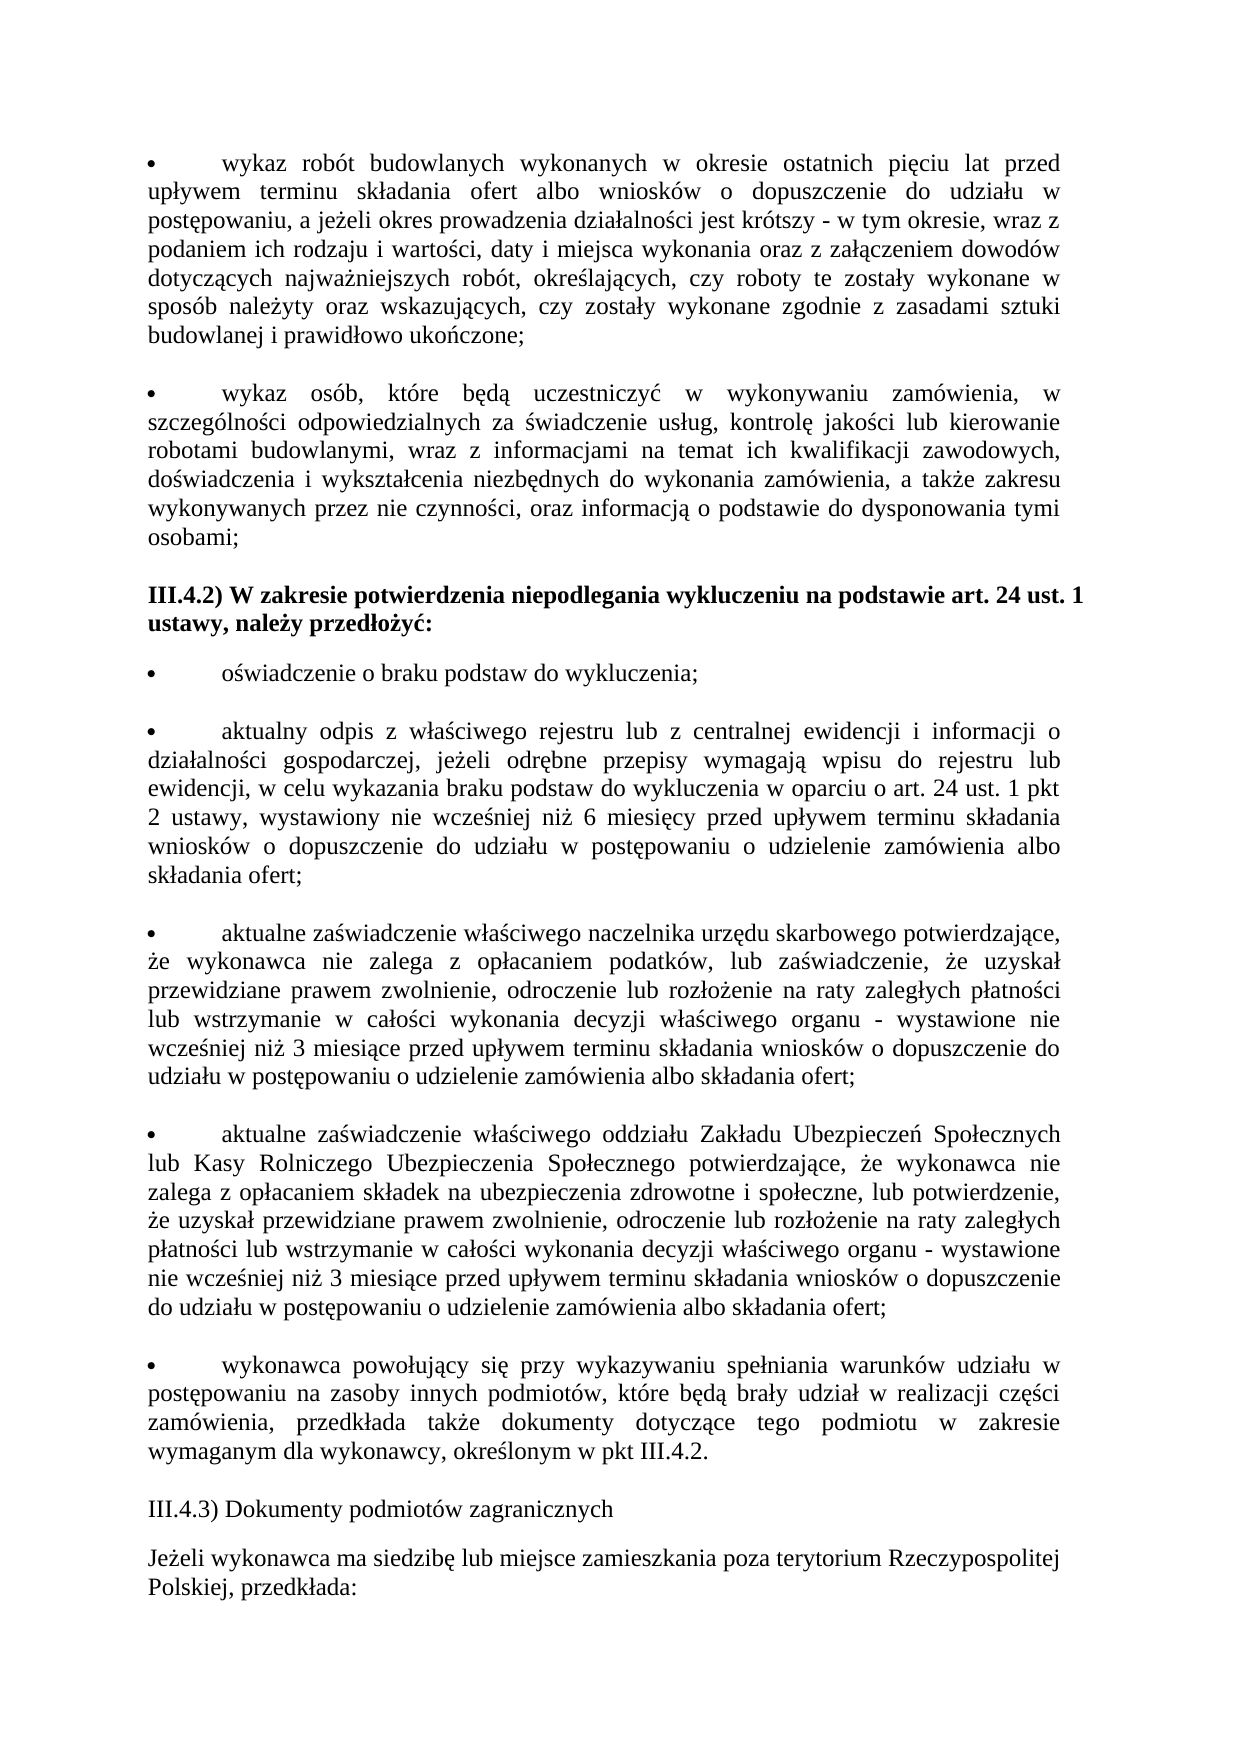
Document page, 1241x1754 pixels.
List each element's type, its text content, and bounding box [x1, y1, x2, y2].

text III.4.2) W zakresie potwierdzenia niepodlegania wykluczeniu na podstawie art. 24 ust. 1 ustawy, należy przedłożyć: [148, 580, 1093, 637]
list aktualny odpis z właściwego rejestru lub z centralnej ewidencji i informacji o działalności gospodarczej, jeżeli odrębne przepisy wymagają wpisu do rejestru lub ewidencji, w celu wykazania braku podstaw do wykluczenia w oparciu o art. 24 ust. 1 pkt 2 ustawy, wystawiony nie wcześniej niż 6 miesięcy przed upływem terminu składania wniosków o dopuszczenie do udziału w postępowaniu o udzielenie zamówienia albo składania ofert; [148, 716, 1061, 888]
list wykonawca powołujący się przy wykazywaniu spełniania warunków udziału w postępowaniu na zasoby innych podmiotów, które będą brały udział w realizacji części zamówienia, przedkłada także dokumenty dotyczące tego podmiotu w zakresie wymaganym dla wykonawcy, określonym w pkt III.4.2. [148, 1350, 1061, 1465]
list aktualne zaświadczenie właściwego naczelnika urzędu skarbowego potwierdzające, że wykonawca nie zalega z opłacaniem podatków, lub zaświadczenie, że uzyskał przewidziane prawem zwolnienie, odroczenie lub rozłożenie na raty zaległych płatności lub wstrzymanie w całości wykonania decyzji właściwego organu - wystawione nie wcześniej niż 3 miesiące przed upływem terminu składania wniosków o dopuszczenie do udziału w postępowaniu o udzielenie zamówienia albo składania ofert; [148, 918, 1061, 1090]
list wykaz robót budowlanych wykonanych w okresie ostatnich pięciu lat przed upływem terminu składania ofert albo wniosków o dopuszczenie do udziału w postępowaniu, a jeżeli okres prowadzenia działalności jest krótszy - w tym okresie, wraz z podaniem ich rodzaju i wartości, daty i miejsca wykonania oraz z załączeniem dowodów dotyczących najważniejszych robót, określających, czy roboty te zostały wykonane w sposób należyty oraz wskazujących, czy zostały wykonane zgodnie z zasadami sztuki budowlanej i prawidłowo ukończone; [148, 148, 1061, 349]
list aktualne zaświadczenie właściwego oddziału Zakładu Ubezpieczeń Społecznych lub Kasy Rolniczego Ubezpieczenia Społecznego potwierdzające, że wykonawca nie zalega z opłacaniem składek na ubezpieczenia zdrowotne i społeczne, lub potwierdzenie, że uzyskał przewidziane prawem zwolnienie, odroczenie lub rozłożenie na raty zaległych płatności lub wstrzymanie w całości wykonania decyzji właściwego organu - wystawione nie wcześniej niż 3 miesiące przed upływem terminu składania wniosków o dopuszczenie do udziału w postępowaniu o udzielenie zamówienia albo składania ofert; [148, 1119, 1061, 1321]
list wykaz osób, które będą uczestniczyć w wykonywaniu zamówienia, w szczególności odpowiedzialnych za świadczenie usług, kontrolę jakości lub kierowanie robotami budowlanymi, wraz z informacjami na temat ich kwalifikacji zawodowych, doświadczenia i wykształcenia niezbędnych do wykonania zamówienia, a także zakresu wykonywanych przez nie czynności, oraz informacją o podstawie do dysponowania tymi osobami; [148, 378, 1061, 551]
text Jeżeli wykonawca ma siedzibę lub miejsce zamieszkania poza terytorium Rzeczypospolitej Polskiej, przedkłada: [148, 1543, 1093, 1601]
text III.4.3) Dokumenty podmiotów zagranicznych [148, 1494, 1093, 1523]
list oświadczenie o braku podstaw do wykluczenia; [148, 658, 1061, 687]
